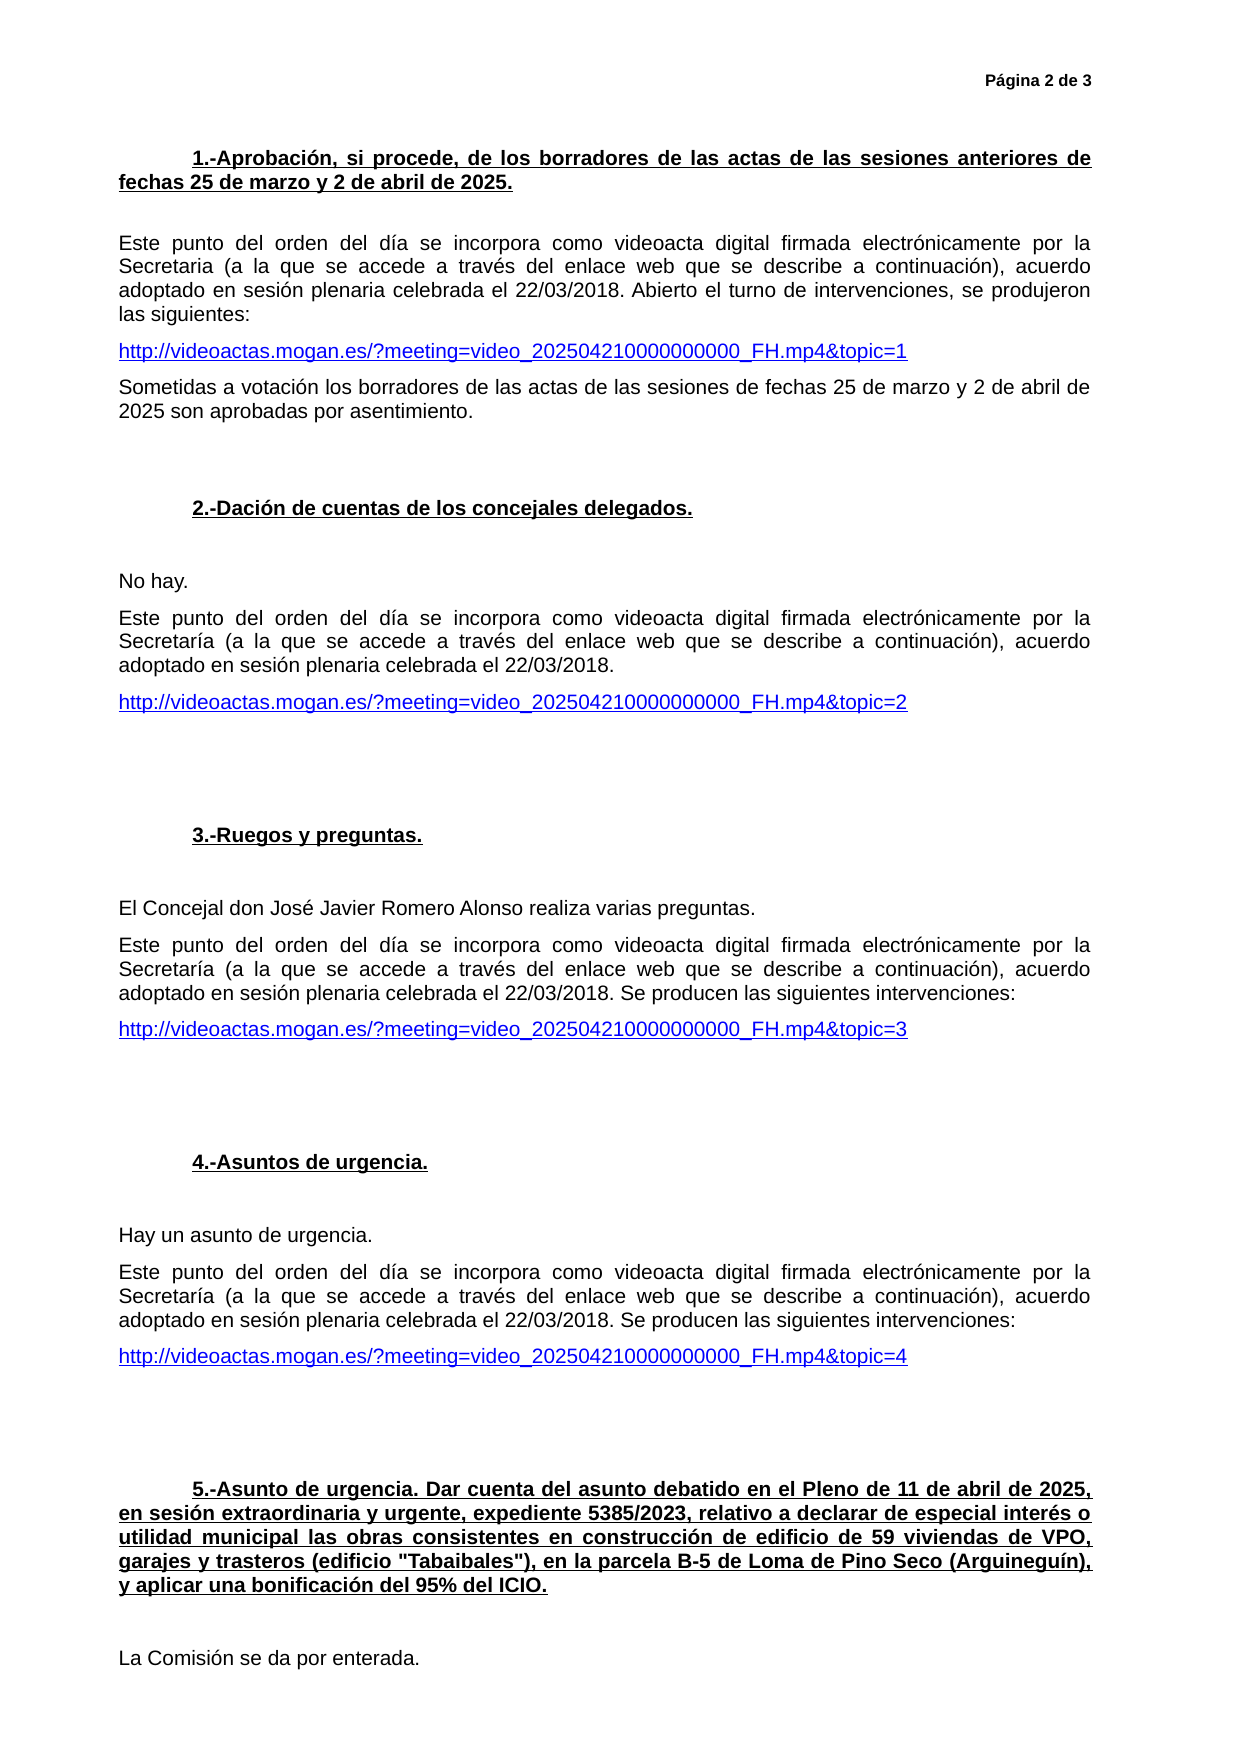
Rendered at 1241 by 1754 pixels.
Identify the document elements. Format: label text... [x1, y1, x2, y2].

text 3.-Ruegos y preguntas. [118, 799, 1092, 847]
text Hay un asunto de urgencia. [118, 1223, 1092, 1247]
text http://videoactas.mogan.es/?meeting=video_202504210000000000_FH.mp4&topic=2 [118, 690, 1092, 714]
text Este punto del orden del día se incorpora como videoacta digital firmada electrónicamente por la Secretaría (a la que se accede a través del enlace web que se describe a continuación), acuerdo adoptado en sesión plenaria celebrada el 22/03/2018. [118, 605, 1092, 677]
text Este punto del orden del día se incorpora como videoacta digital firmada electrónicamente por la Secretaría (a la que se accede a través del enlace web que se describe a continuación), acuerdo adoptado en sesión plenaria celebrada el 22/03/2018. Se producen las siguientes intervenciones: [118, 932, 1092, 1004]
text Sometidas a votación los borradores de las actas de las sesiones de fechas 25 de marzo y 2 de abril de 2025 son aprobadas por asentimiento. [118, 375, 1092, 423]
text 5.-Asunto de urgencia. Dar cuenta del asunto debatido en el Pleno de 11 de abril de 2025, en sesión extraordinaria y urgente, expediente 5385/2023, relativo a declarar de especial interés o [118, 1453, 1092, 1522]
text Este punto del orden del día se incorpora como videoacta digital firmada electrónicamente por la Secretaria (a la que se accede a través del enlace web que se describe a continuación), acuerdo adoptado en sesión plenaria celebrada el 22/03/2018. Abierto el turno de intervenciones, se produjeron las siguientes: [118, 206, 1092, 326]
text http://videoactas.mogan.es/?meeting=video_202504210000000000_FH.mp4&topic=3 [118, 1017, 1092, 1041]
text garajes y trasteros (edificio "Tabaibales"), en la parcela B-5 de Loma de Pino Seco (Arguineguín), [118, 1547, 1092, 1570]
text 1.-Aprobación, si procede, de los borradores de las actas de las sesiones anteriores de fechas 25 de marzo y 2 de abril de 2025. [118, 122, 1092, 194]
text 4.-Asuntos de urgencia. [118, 1126, 1092, 1174]
text No hay. [118, 569, 1092, 593]
text La Comisión se da por enterada. [118, 1646, 1092, 1670]
text utilidad municipal las obras consistentes en construcción de edificio de 59 viviendas de VPO, [118, 1523, 1092, 1546]
text http://videoactas.mogan.es/?meeting=video_202504210000000000_FH.mp4&topic=4 [118, 1344, 1092, 1368]
text El Concejal don José Javier Romero Alonso realiza varias preguntas. [118, 896, 1092, 920]
text y aplicar una bonificación del 95% del ICIO. [118, 1571, 1092, 1597]
text 2.-Dación de cuentas de los concejales delegados. [118, 472, 1092, 520]
text http://videoactas.mogan.es/?meeting=video_202504210000000000_FH.mp4&topic=1 [118, 339, 1092, 363]
text Este punto del orden del día se incorpora como videoacta digital firmada electrónicamente por la Secretaría (a la que se accede a través del enlace web que se describe a continuación), acuerdo adoptado en sesión plenaria celebrada el 22/03/2018. Se producen las siguientes intervenciones: [118, 1259, 1092, 1331]
